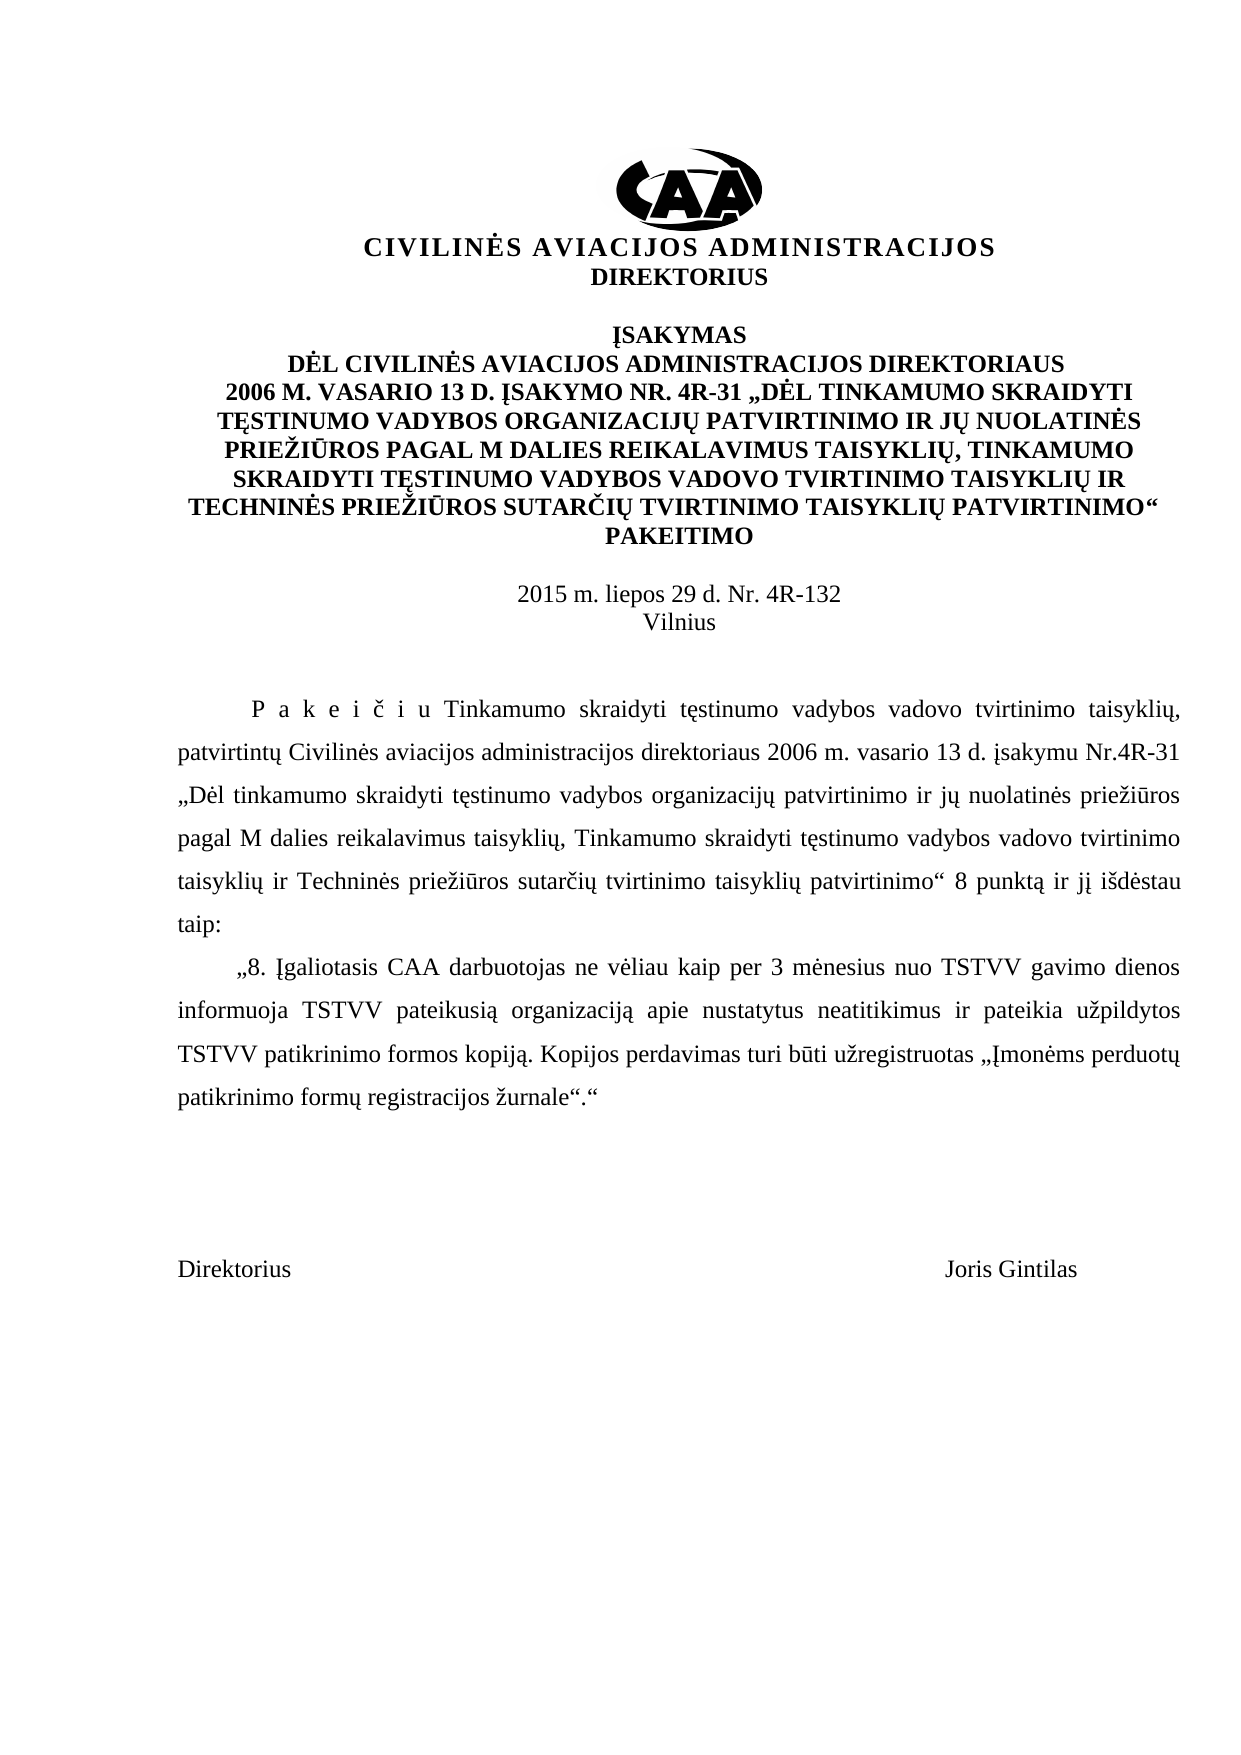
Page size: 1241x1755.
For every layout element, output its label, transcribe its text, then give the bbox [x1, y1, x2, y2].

text „8. Įgaliotasis CAA darbuotojas ne vėliau kaip per 3 mėnesius nuo TSTVV gavimo dienos informuoja TSTVV pateikusią organizaciją apie nustatytus neatitikimus ir pateikia užpildytos TSTVV patikrinimo formos kopiją. Kopijos perdavimas turi būti užregistruotas „Įmonėms perduotų patikrinimo formų registracijos žurnale“.“ [177, 952, 1181, 1111]
text CIVILINĖS AVIACIJOS ADMINISTRACIJOS [177, 231, 1181, 262]
text ĮSAKYMAS [177, 320, 1181, 349]
text Vilnius [177, 607, 1181, 636]
text DĖL CIVILINĖS AVIACIJOS ADMINISTRACIJOS DIREKTORIAUS [177, 349, 1181, 377]
text PAKEITIMO [177, 521, 1181, 550]
text DIREKTORIUS [177, 262, 1181, 291]
text 2006 M. VASARIO 13 D. ĮSAKYMO NR. 4R-31 „DĖL TINKAMUMO SKRAIDYTI TĘSTINUMO VADYBOS ORGANIZACIJŲ PATVIRTINIMO IR JŲ NUOLATINĖS PRIEŽIŪROS PAGAL M DALIES REIKALAVIMUS TAISYKLIŲ, TINKAMUMO SKRAIDYTI TĘSTINUMO VADYBOS VADOVO TVIRTINIMO TAISYKLIŲ IR TECHNINĖS PRIEŽIŪROS SUTARČIŲ TVIRTINIMO TAISYKLIŲ PATVIRTINIMO“ [177, 377, 1181, 521]
text 2015 m. liepos 29 d. Nr. 4R-132 [177, 579, 1181, 607]
text P a k e i č i u Tinkamumo skraidyti tęstinumo vadybos vadovo tvirtinimo taisyklių, patvirtintų Civilinės aviacijos administracijos direktoriaus 2006 m. vasario 13 d. įsakymu Nr.4R-31 „Dėl tinkamumo skraidyti tęstinumo vadybos organizacijų patvirtinimo ir jų nuolatinės priežiūros pagal M dalies reikalavimus taisyklių, Tinkamumo skraidyti tęstinumo vadybos vadovo tvirtinimo taisyklių ir Techninės priežiūros sutarčių tvirtinimo taisyklių patvirtinimo“ 8 punktą ir jį išdėstau taip: [177, 694, 1181, 938]
text Direktorius Joris Gintilas [177, 1254, 1190, 1283]
